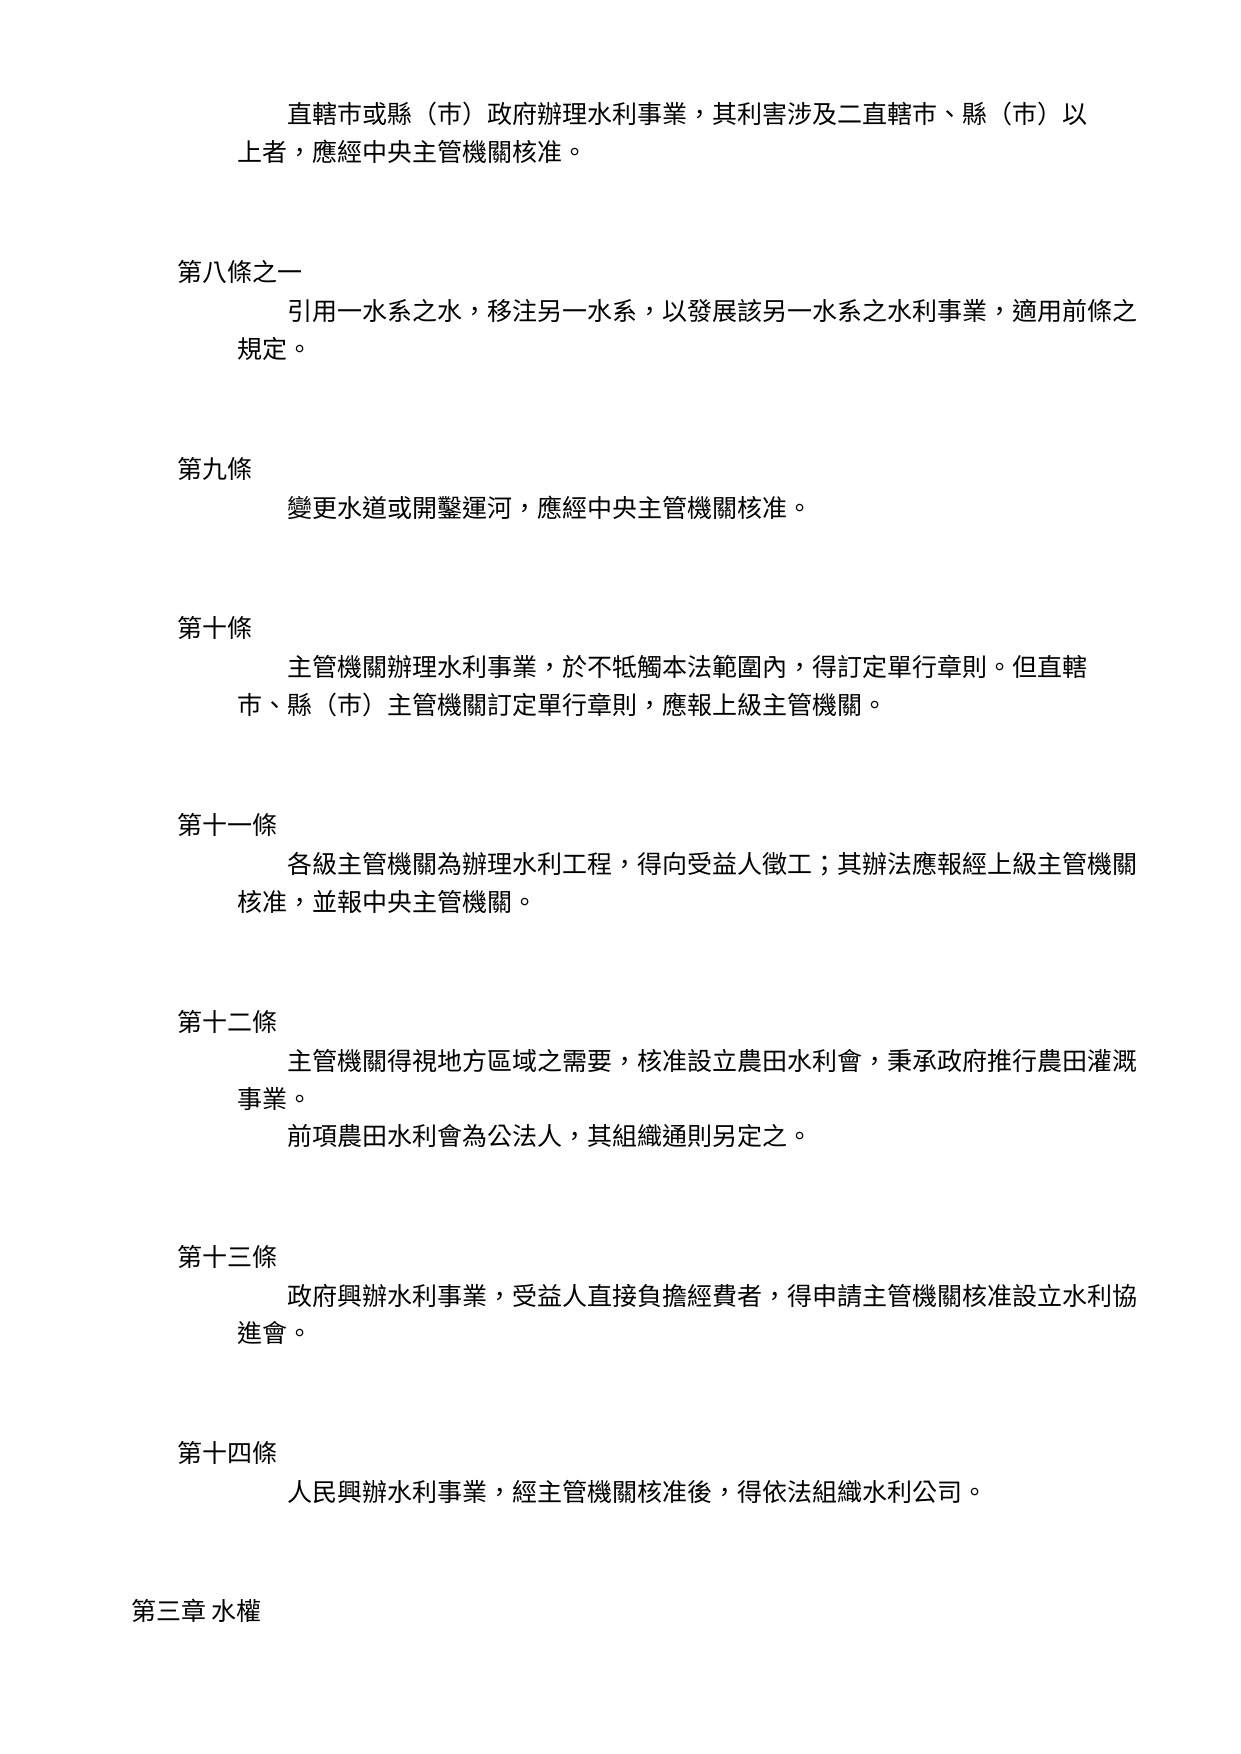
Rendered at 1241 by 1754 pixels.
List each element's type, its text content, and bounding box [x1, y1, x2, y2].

table_header 直轄巿或縣（巿）政府辦理水利事業，其利害涉及二直轄巿、縣（巿）以 上者，應經中央主管機關核准。 [236, 93, 1093, 171]
table_header 變更水道或開鑿運河，應經中央主管機關核准。 [236, 486, 818, 527]
table_header 第十二條 [176, 1000, 1150, 1194]
table_header 第十一條 [176, 804, 1150, 960]
table_header [178, 290, 236, 368]
table_header [131, 250, 176, 407]
table_header [131, 91, 176, 210]
table_header [84, 605, 129, 802]
table_header 第十條 [176, 607, 1099, 763]
table_header 政府興辦水利事業，受益人直接負擔經費者，得申請主管機關核准設立水利協進會。 [236, 1274, 1144, 1352]
table_header 引用一水系之水，移注另一水系，以發展該另一水系之水利事業，適用前條之規定。 [236, 290, 1144, 368]
table_header 主管機關得視地方區域之需要，核准設立農田水利會，秉承政府推行農田灌溉事業。 前項農田水利會為公法人，其組織通則另定之。 [236, 1040, 1144, 1155]
table_header [129, 90, 1106, 249]
table_header [131, 804, 176, 960]
table_header [178, 1471, 236, 1511]
table_header [84, 1233, 129, 1430]
table_header [129, 446, 831, 605]
table_header [178, 843, 236, 921]
table_header [131, 447, 176, 566]
table_header [178, 486, 236, 527]
table_header [178, 1040, 236, 1155]
table_header 第十四條 [176, 1432, 999, 1550]
table_header [178, 1274, 236, 1352]
table_header [129, 249, 1156, 446]
table_header 第八條之一 [176, 250, 1150, 407]
table_header 各級主管機關為辦理水利工程，得向受益人徵工；其辦法應報經上級主管機關核准，並報中央主管機關。 [236, 843, 1144, 921]
table_header [84, 999, 129, 1233]
table_header [84, 446, 129, 605]
table_header 第九條 [176, 447, 824, 566]
table_header [84, 249, 129, 446]
table_header 第三章 水權 [129, 1590, 1056, 1630]
table_header [131, 1432, 176, 1550]
table_header [129, 802, 1156, 999]
table_header [84, 802, 129, 999]
table_header [129, 1430, 1006, 1589]
table_header [178, 93, 236, 171]
table_header [129, 605, 1106, 802]
table_header [129, 1233, 1156, 1430]
table_header [84, 1430, 129, 1589]
table_header [178, 646, 236, 724]
table_header [176, 91, 1099, 210]
table_header 第十三條 [176, 1235, 1150, 1391]
table_header 人民興辦水利事業，經主管機關核准後，得依法組織水利公司。 [236, 1471, 993, 1511]
table_header [131, 1000, 176, 1194]
table_header [84, 90, 129, 249]
table_header [131, 1235, 176, 1391]
table_header 主管機關辦理水利事業，於不牴觸本法範圍內，得訂定單行章則。但直轄 巿、縣（巿）主管機關訂定單行章則，應報上級主管機關。 [236, 646, 1093, 724]
table_header [84, 1590, 129, 1630]
table_header [129, 999, 1156, 1233]
table_header [131, 607, 176, 763]
